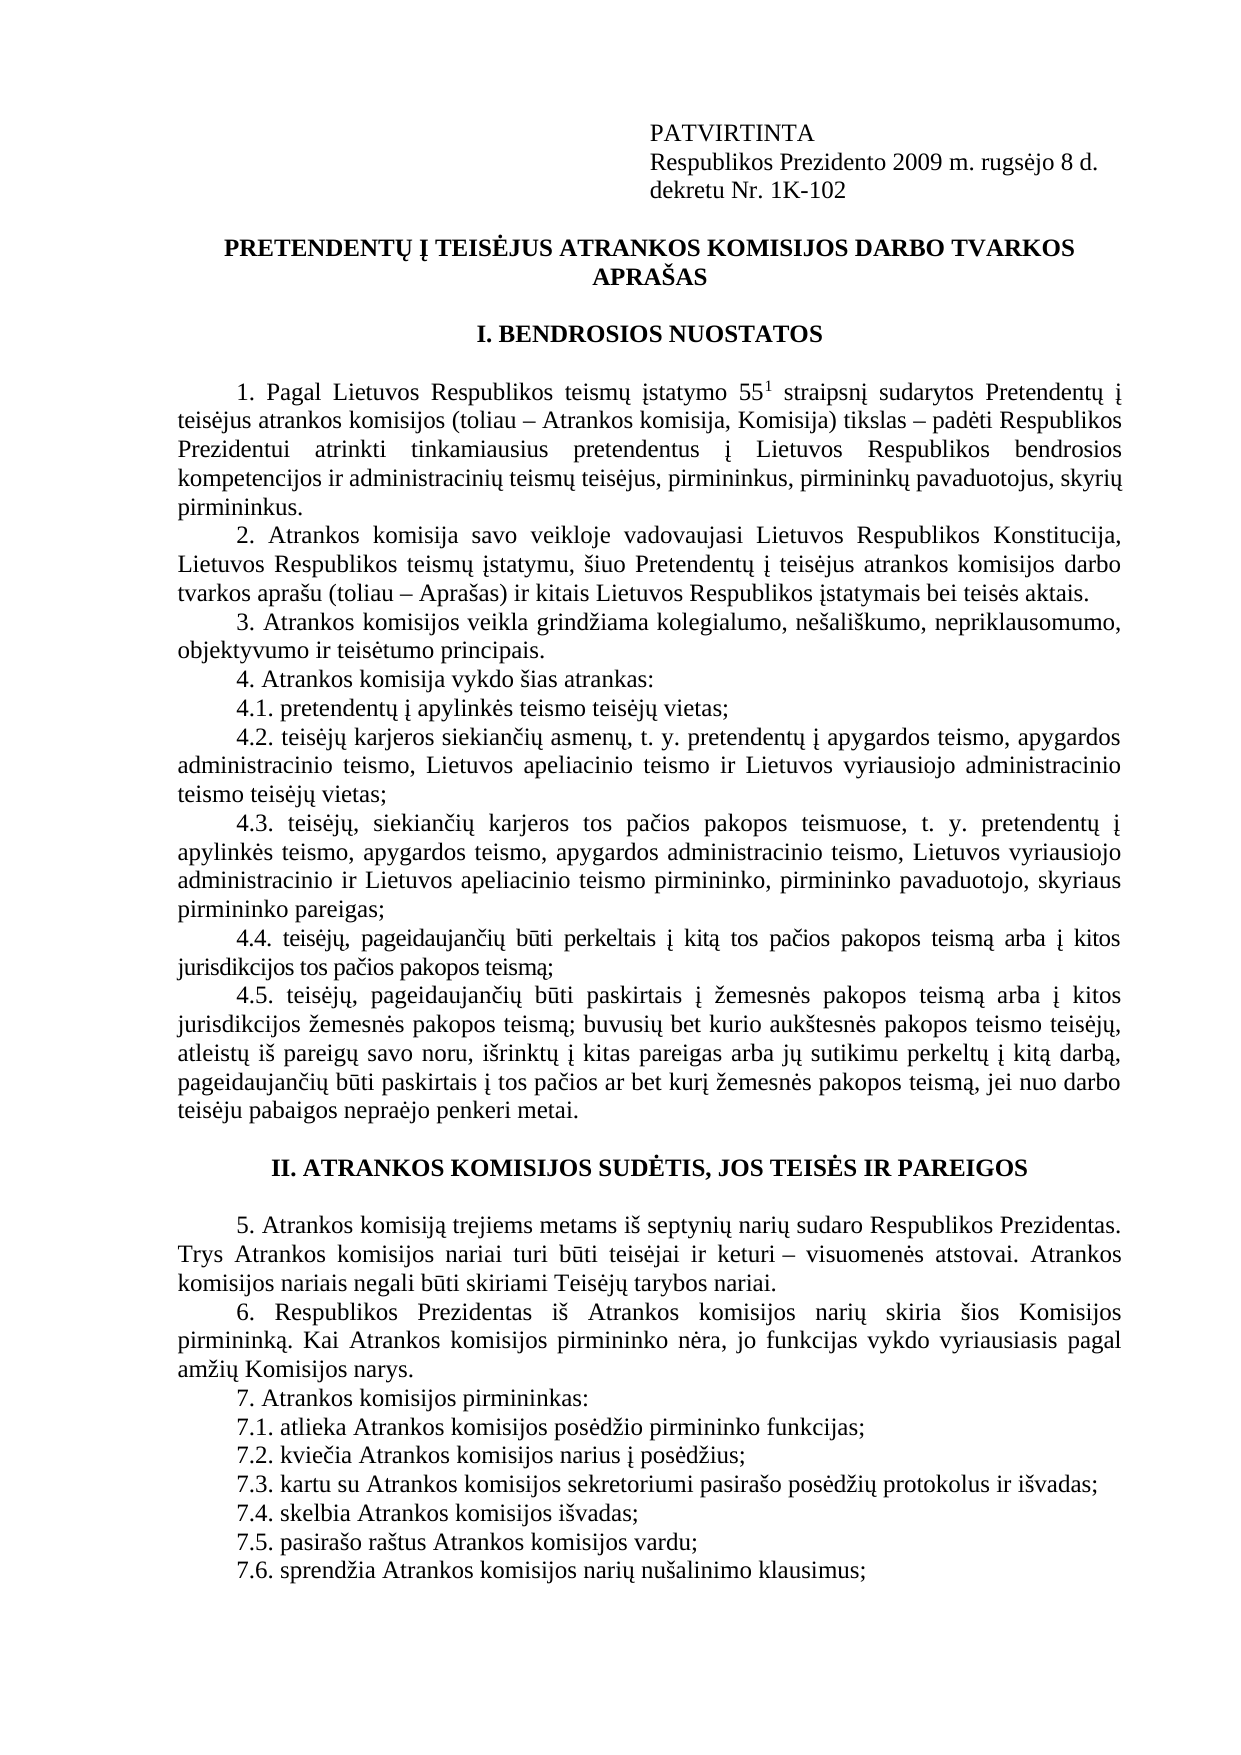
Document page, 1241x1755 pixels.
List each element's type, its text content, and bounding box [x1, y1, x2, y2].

text 4. Atrankos komisija vykdo šias atrankas: [177, 664, 1122, 693]
text 7.3. kartu su Atrankos komisijos sekretoriumi pasirašo posėdžių protokolus ir išvadas; [177, 1469, 1122, 1498]
text 4.3. teisėjų, siekiančių karjeros tos pačios pakopos teismuose, t. y. pretendentų į apylinkės teismo, apygardos teismo, apygardos administracinio teismo, Lietuvos vyriausiojo administracinio ir Lietuvos apeliacinio teismo pirmininko, pirmininko pavaduotojo, skyriaus pirmininko pareigas; [177, 808, 1122, 923]
text PATVIRTINTA [649, 118, 1122, 147]
text 6. Respublikos Prezidentas iš Atrankos komisijos narių skiria šios Komisijos pirmininką. Kai Atrankos komisijos pirmininko nėra, jo funkcijas vykdo vyriausiasis pagal amžių Komisijos narys. [177, 1297, 1122, 1383]
text Respublikos Prezidento 2009 m. rugsėjo 8 d. [649, 147, 1122, 176]
text 4.1. pretendentų į apylinkės teismo teisėjų vietas; [177, 693, 1122, 722]
text 1. Pagal Lietuvos Respublikos teismų įstatymo 551 straipsnį sudarytos Pretendentų į teisėjus atrankos komisijos (toliau – Atrankos komisija, Komisija) tikslas – padėti Respublikos Prezidentui atrinkti tinkamiausius pretendentus į Lietuvos Respublikos bendrosios kompetencijos ir administracinių teismų teisėjus, pirmininkus, pirmininkų pavaduotojus, skyrių pirmininkus. [177, 377, 1122, 521]
text I. BENDROSIOS NUOSTATOS [177, 319, 1122, 348]
text 7.2. kviečia Atrankos komisijos narius į posėdžius; [177, 1441, 1122, 1469]
text 5. Atrankos komisiją trejiems metams iš septynių narių sudaro Respublikos Prezidentas. Trys Atrankos komisijos nariai turi būti teisėjai ir keturi – visuomenės atstovai. Atrankos komisijos nariais negali būti skiriami Teisėjų tarybos nariai. [177, 1211, 1122, 1297]
text 7.5. pasirašo raštus Atrankos komisijos vardu; [177, 1527, 1122, 1556]
text 7.1. atlieka Atrankos komisijos posėdžio pirmininko funkcijas; [177, 1412, 1122, 1441]
text PRETENDENTŲ Į TEISĖJUS ATRANKOS KOMISIJOS DARBO TVARKOS APRAŠAS [177, 233, 1122, 291]
text 4.5. teisėjų, pageidaujančių būti paskirtais į žemesnės pakopos teismą arba į kitos jurisdikcijos žemesnės pakopos teismą; buvusių bet kurio aukštesnės pakopos teismo teisėjų, atleistų iš pareigų savo noru, išrinktų į kitas pareigas arba jų sutikimu perkeltų į kitą darbą, pageidaujančių būti paskirtais į tos pačios ar bet kurį žemesnės pakopos teismą, jei nuo darbo teisėju pabaigos nepraėjo penkeri metai. [177, 981, 1122, 1124]
text 7. Atrankos komisijos pirmininkas: [177, 1383, 1122, 1412]
text 2. Atrankos komisija savo veikloje vadovaujasi Lietuvos Respublikos Konstitucija, Lietuvos Respublikos teismų įstatymu, šiuo Pretendentų į teisėjus atrankos komisijos darbo tvarkos aprašu (toliau – Aprašas) ir kitais Lietuvos Respublikos įstatymais bei teisės aktais. [177, 521, 1122, 607]
text 3. Atrankos komisijos veikla grindžiama kolegialumo, nešališkumo, nepriklausomumo, objektyvumo ir teisėtumo principais. [177, 607, 1122, 664]
text II. ATRANKOS KOMISIJOS SUDĖTIS, JOS TEISĖS IR PAREIGOS [177, 1153, 1122, 1182]
text 7.6. sprendžia Atrankos komisijos narių nušalinimo klausimus; [177, 1556, 1122, 1584]
text 7.4. skelbia Atrankos komisijos išvadas; [177, 1498, 1122, 1527]
text 4.4. teisėjų, pageidaujančių būti perkeltais į kitą tos pačios pakopos teismą arba į kitos jurisdikcijos tos pačios pakopos teismą; [177, 923, 1122, 981]
text dekretu Nr. 1K-102 [649, 176, 1122, 204]
text 4.2. teisėjų karjeros siekiančių asmenų, t. y. pretendentų į apygardos teismo, apygardos administracinio teismo, Lietuvos apeliacinio teismo ir Lietuvos vyriausiojo administracinio teismo teisėjų vietas; [177, 722, 1122, 808]
